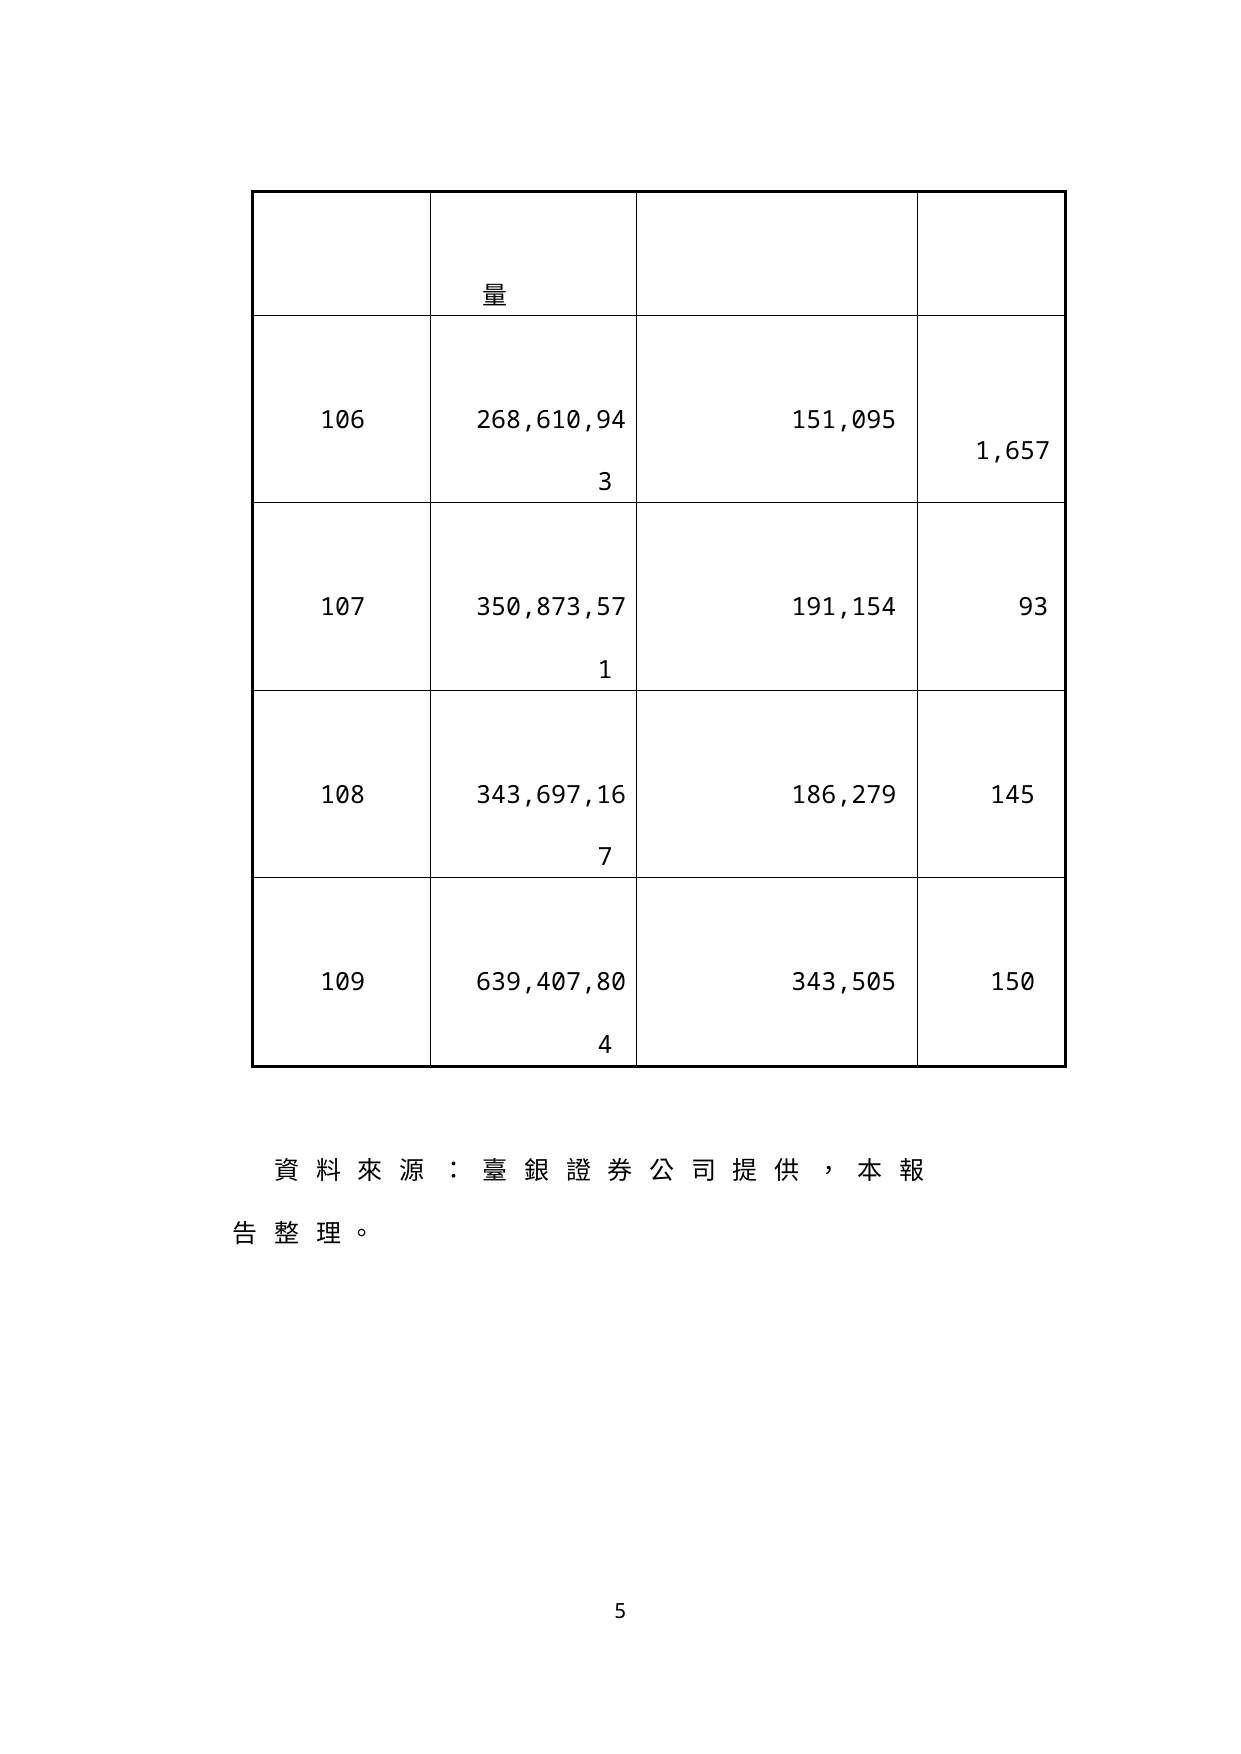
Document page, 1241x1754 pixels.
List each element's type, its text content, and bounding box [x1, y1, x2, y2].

table_cell 639,407,804 [431, 878, 636, 1064]
table_header 量 [431, 193, 636, 314]
table_cell 343,697,167 [431, 691, 636, 877]
table_cell 343,505 [637, 878, 917, 1064]
table_cell 106 [254, 316, 430, 502]
table_cell 145 [918, 691, 1064, 877]
table_cell 108 [254, 691, 430, 877]
table_cell 107 [254, 503, 430, 689]
table_cell 1,657 [918, 316, 1064, 502]
table_cell 191,154 [637, 503, 917, 689]
table_cell 93 [918, 503, 1064, 689]
table_header [637, 193, 917, 314]
table_header [254, 193, 430, 314]
table_cell 186,279 [637, 691, 917, 877]
table_header [918, 193, 1064, 314]
table_cell 151,095 [637, 316, 917, 502]
table_cell 109 [254, 878, 430, 1064]
text 資料來源：臺銀證券公司提供，本報告整理。 [197, 1127, 958, 1252]
table_cell 350,873,571 [431, 503, 636, 689]
table_cell 150 [918, 878, 1064, 1064]
table_cell 268,610,943 [431, 316, 636, 502]
